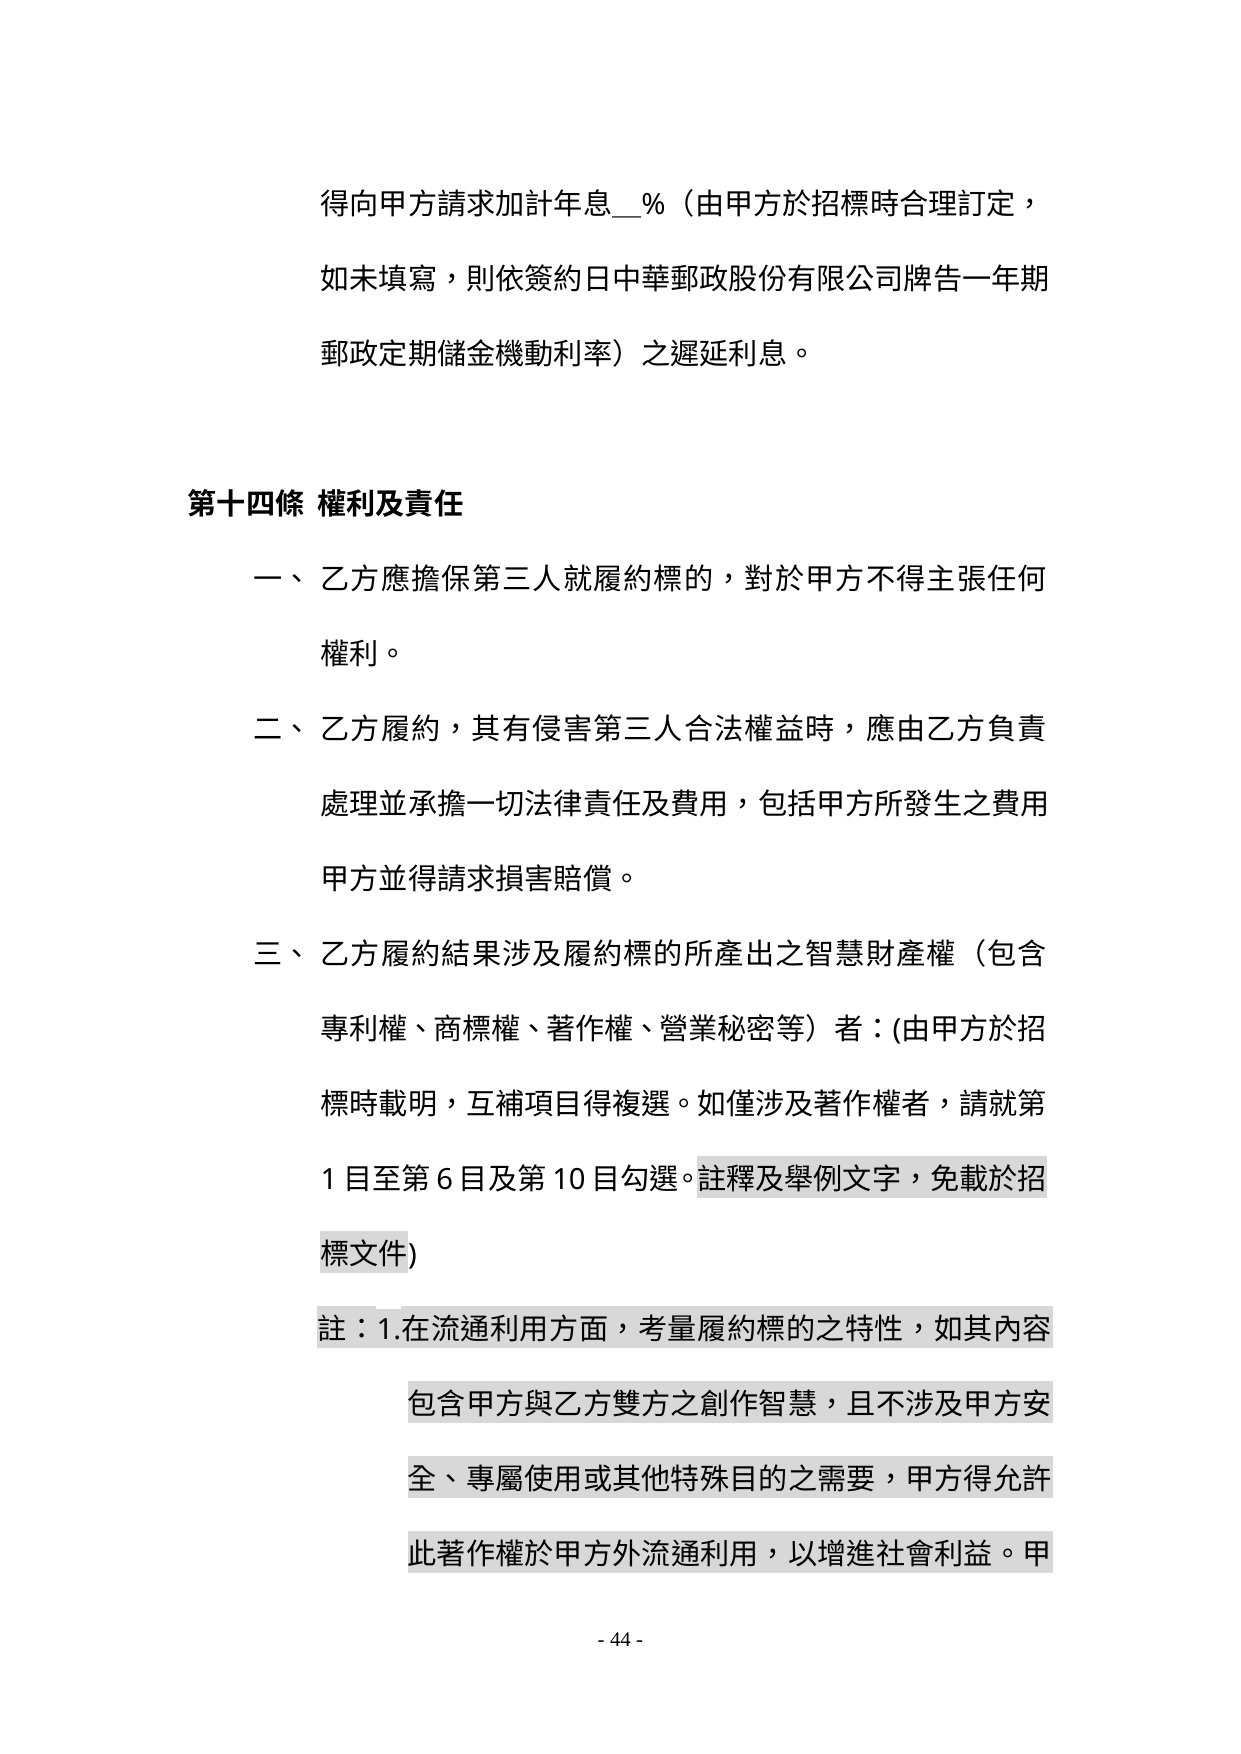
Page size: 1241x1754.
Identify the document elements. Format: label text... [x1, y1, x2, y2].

list 乙方應擔保第三人就履約標的，對於甲方不得主張任何權利。 [253, 539, 1047, 689]
list 乙方履約，其有侵害第三人合法權益時，應由乙方負責處理並承擔一切法律責任及費用，包括甲方所發生之費用。甲方並得請求損害賠償。 [253, 689, 1047, 914]
text 註：1.在流通利用方面，考量履約標的之特性，如其內容包含甲方與乙方雙方之創作智慧，且不涉及甲方安全、專屬使用或其他特殊目的之需要，甲方得允許此著作權於甲方外流通利用，以增進社會利益。甲 [317, 1289, 1053, 1589]
text 第十四條 權利及責任 [187, 464, 1053, 539]
list 乙方履約結果涉及履約標的所產出之智慧財產權（包含專利權、商標權、著作權、營業秘密等）者：(由甲方於招標時載明，互補項目得複選。如僅涉及著作權者，請就第1目至第6目及第10目勾選。註釋及舉例文字，免載於招標文件) [253, 914, 1047, 1289]
list 得向甲方請求加計年息＿%（由甲方於招標時合理訂定，如未填寫，則依簽約日中華郵政股份有限公司牌告一年期郵政定期儲金機動利率）之遲延利息。 [252, 164, 1053, 389]
